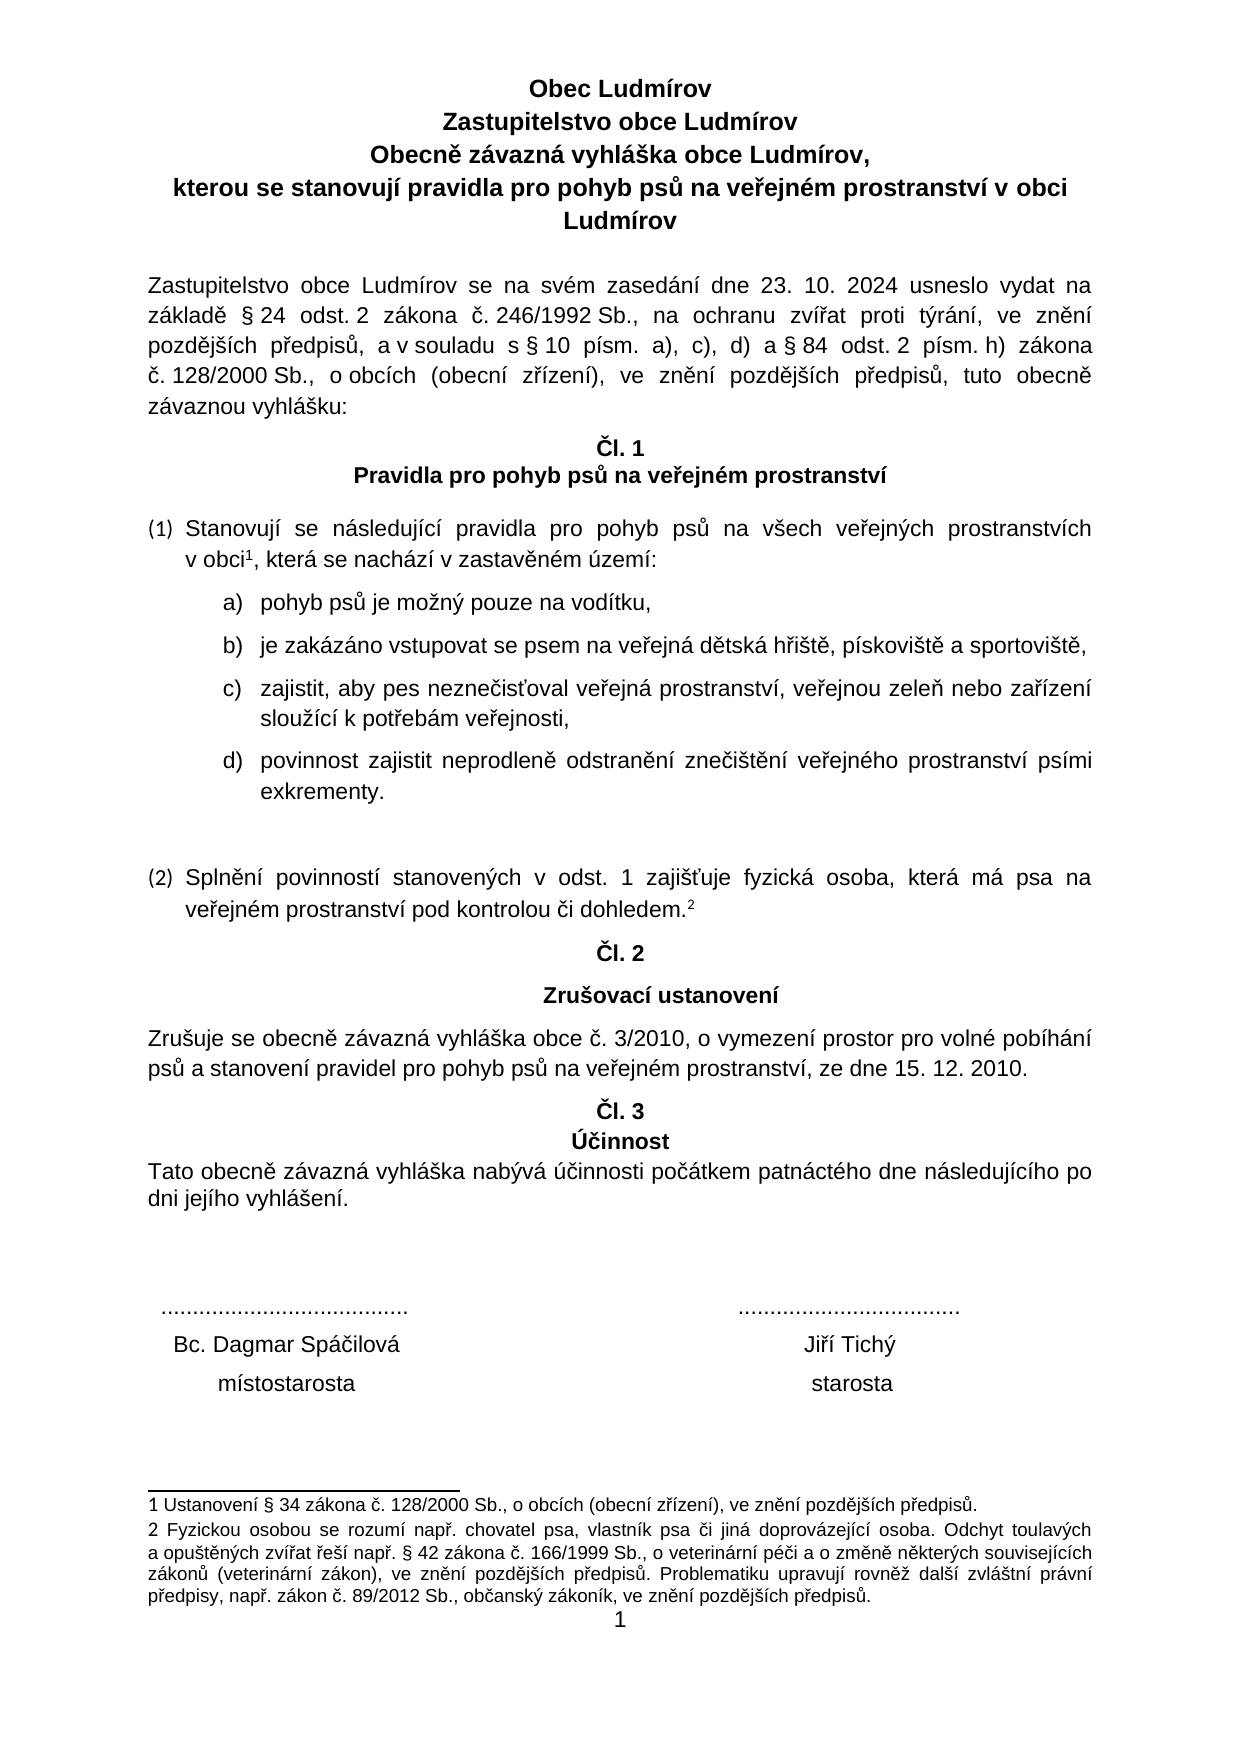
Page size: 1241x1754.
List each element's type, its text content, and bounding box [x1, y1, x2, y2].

list je zakázáno vstupovat se psem na veřejná dětská hřiště, pískoviště a sportoviště, [223, 632, 1093, 658]
text Zastupitelstvo obce Ludmírov [148, 107, 1093, 136]
list Stanovují se následující pravidla pro pohyb psů na všech veřejných prostranstvích v obci, která se nachází v zastavěném území: [148, 514, 1093, 573]
list Ustanovení § 34 zákona č. 128/2000 Sb., o obcích (obecní zřízení), ve znění pozdějších předpisů. [148, 1491, 1093, 1516]
text Tato obecně závazná vyhláška nabývá účinnosti počátkem patnáctého dne následujícího po dni jejího vyhlášení. [148, 1158, 1093, 1211]
list povinnost zajistit neprodleně odstranění znečištění veřejného prostranství psími exkrementy. [223, 747, 1093, 804]
list Fyzickou osobou se rozumí např. chovatel psa, vlastník psa či jiná doprovázející osoba. Odchyt toulavých a opuštěných zvířat řeší např. § 42 zákona č. 166/1999 Sb., o veterinární péči a o změně některých souvisejících zákonů (veterinární zákon), ve znění pozdějších předpisů. Problematiku upravují rovněž další zvláštní právní předpisy, např. zákon č. 89/2012 Sb., občanský zákoník, ve znění pozdějších předpisů. [148, 1516, 1093, 1606]
list pohyb psů je možný pouze na vodítku, [223, 589, 1093, 615]
text Čl. 2 [148, 939, 1093, 966]
text Pravidla pro pohyb psů na veřejném prostranství [148, 462, 1093, 488]
text kterou se stanovují pravidla pro pohyb psů na veřejném prostranství v obci Ludmírov [148, 173, 1093, 234]
list Splnění povinností stanovených v odst. 1 zajišťuje fyzická osoba, která má psa na veřejném prostranství pod kontrolou či dohledem. [148, 863, 1093, 923]
text Čl. 3 [148, 1098, 1093, 1124]
text ....................................... ................................... [148, 1293, 1093, 1319]
text Obec Ludmírov [148, 74, 1093, 102]
text Bc. Dagmar Spáčilová Jiří Tichý [148, 1331, 1093, 1358]
list zajistit, aby pes neznečisťoval veřejná prostranství, veřejnou zeleň nebo zařízení sloužící k potřebám veřejnosti, [223, 674, 1093, 731]
text Čl. 1 [148, 435, 1093, 462]
text Zastupitelstvo obce Ludmírov se na svém zasedání dne 23. 10. 2024 usneslo vydat na základě § 24 odst. 2 zákona č. 246/1992 Sb., na ochranu zvířat proti týrání, ve znění pozdějších předpisů, a v souladu s § 10 písm. a), c), d) a § 84 odst. 2 písm. h) zákona č. 128/2000 Sb., o obcích (obecní zřízení), ve znění pozdějších předpisů, tuto obecně závaznou vyhlášku: [148, 272, 1093, 419]
text Obecně závazná vyhláška obce Ludmírov, [148, 140, 1093, 168]
text Účinnost [148, 1128, 1093, 1154]
text místostarosta starosta [148, 1370, 1093, 1397]
text Zrušovací ustanovení [223, 982, 1093, 1009]
text Zrušuje se obecně závazná vyhláška obce č. 3/2010, o vymezení prostor pro volné pobíhání psů a stanovení pravidel pro pohyb psů na veřejném prostranství, ze dne 15. 12. 2010. [148, 1025, 1093, 1082]
